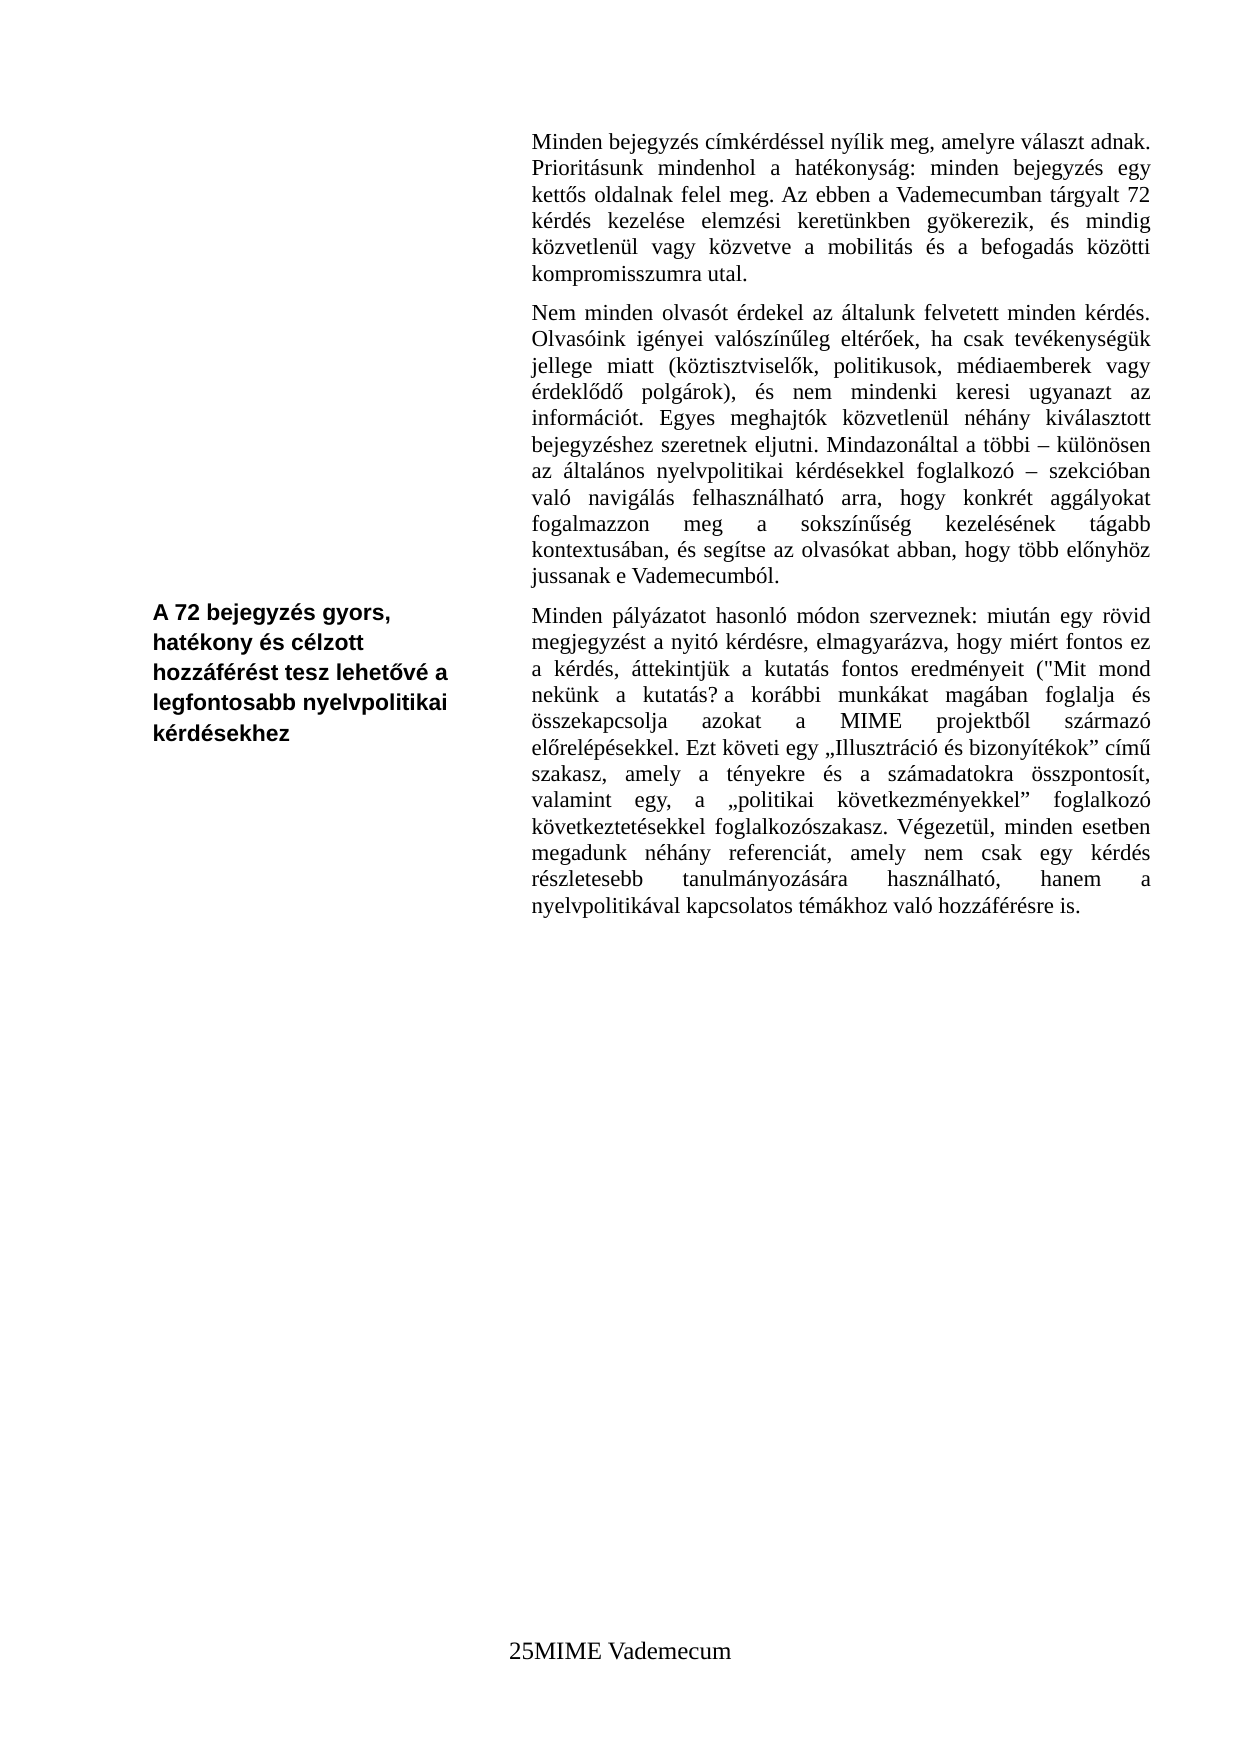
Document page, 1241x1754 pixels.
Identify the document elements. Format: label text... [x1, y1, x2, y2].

text Minden bejegyzés címkérdéssel nyílik meg, amelyre választ adnak. Prioritásunk mindenhol a hatékonyság: minden bejegyzés egy kettős oldalnak felel meg. Az ebben a Vademecumban tárgyalt 72 kérdés kezelése elemzési keretünkben gyökerezik, és mindig közvetlenül vagy közvetve a mobilitás és a befogadás közötti kompromisszumra utal. [531, 128, 1152, 286]
text A 72 bejegyzés gyors, hatékony és célzott hozzáférést tesz lehetővé a legfontosabb nyelvpolitikai kérdésekhez [152, 599, 462, 746]
text [143, 590, 471, 785]
text Minden pályázatot hasonló módon szerveznek: miután egy rövid megjegyzést a nyitó kérdésre, elmagyarázva, hogy miért fontos ez a kérdés, áttekintjük a kutatás fontos eredményeit ("Mit mond nekünk a kutatás? a korábbi munkákat magában foglalja és összekapcsolja azokat a MIME projektből származó előrelépésekkel. Ezt követi egy „Illusztráció és bizonyítékok” című szakasz, amely a tényekre és a számadatokra összpontosít, valamint egy, a „politikai következményekkel” foglalkozó következtetésekkel foglalkozószakasz. Végezetül, minden esetben megadunk néhány referenciát, amely nem csak egy kérdés részletesebb tanulmányozására használható, hanem a nyelvpolitikával kapcsolatos témákhoz való hozzáférésre is. [531, 602, 1152, 918]
text Nem minden olvasót érdekel az általunk felvetett minden kérdés. Olvasóink igényei valószínűleg eltérőek, ha csak tevékenységük jellege miatt (köztisztviselők, politikusok, médiaemberek vagy érdeklődő polgárok), és nem mindenki keresi ugyanazt az információt. Egyes meghajtók közvetlenül néhány kiválasztott bejegyzéshez szeretnek eljutni. Mindazonáltal a többi – különösen az általános nyelvpolitikai kérdésekkel foglalkozó – szekcióban való navigálás felhasználható arra, hogy konkrét aggályokat fogalmazzon meg a sokszínűség kezelésének tágabb kontextusában, és segítse az olvasókat abban, hogy több előnyhöz jussanak e Vademecumból. [531, 299, 1152, 589]
